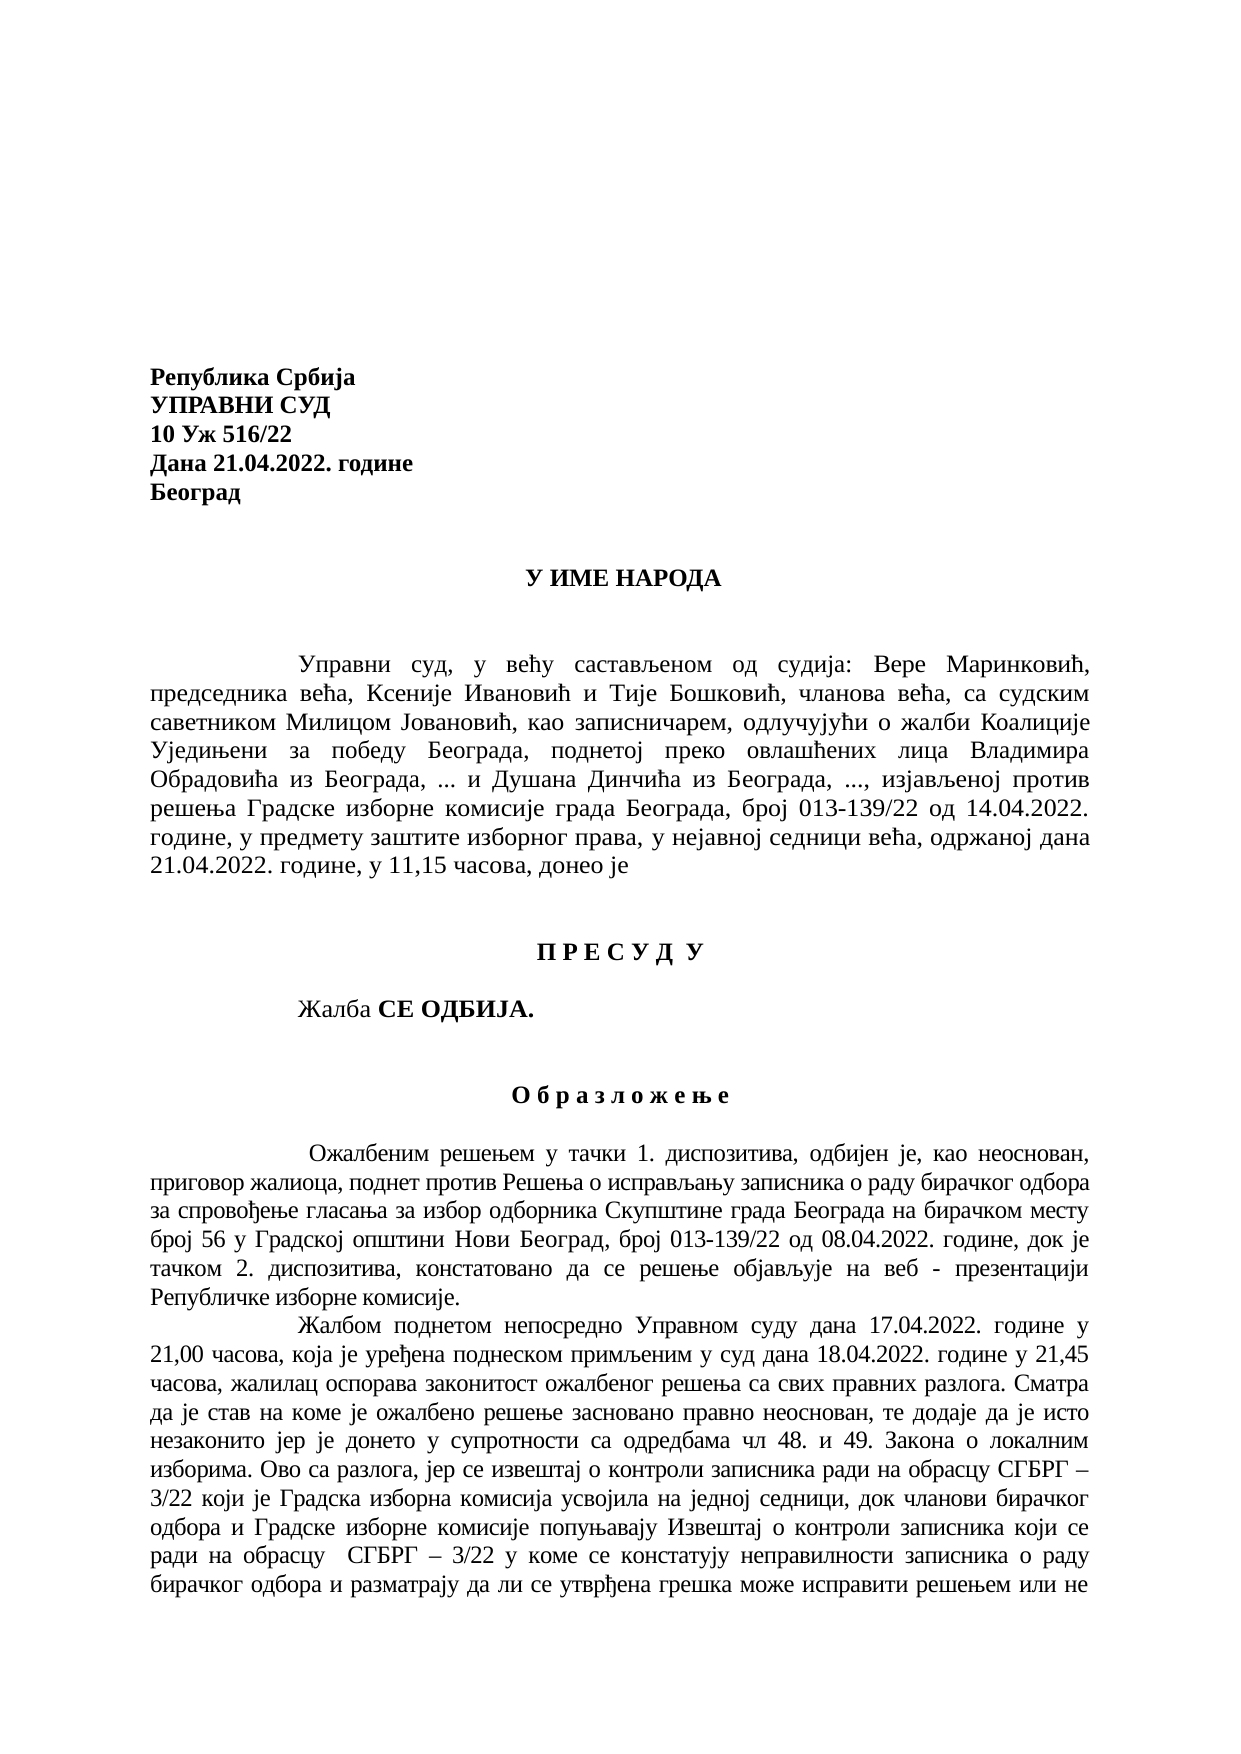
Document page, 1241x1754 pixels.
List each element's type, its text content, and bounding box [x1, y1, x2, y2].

text П Р Е С У Д У [150, 937, 1090, 966]
text Република Србија [150, 148, 1090, 391]
text У ИМЕ НАРОДА [150, 563, 1090, 592]
text Ожалбеним решењем у тачки 1. диспозитива, одбијен је, као неоснован, приговор жалиоца, поднет против Решења о исправљању записника о раду бирачког одбора за спровођење гласања за избор одборника Скупштине града Београда на бирачком месту број 56 у Градској општини Нови Београд, број 013-139/22 од 08.04.2022. године, док је тачком 2. диспозитива, констатовано да се решење објављује на веб - презентацији Републичке изборне комисије. [150, 1138, 1090, 1311]
text О б р а з л о ж е њ е [150, 1081, 1090, 1109]
text 10 Уж 516/22 [150, 419, 1090, 448]
text Жалбом поднетом непосредно Управном суду дана 17.04.2022. године у 21,00 часова, која је уређена поднеском примљеним у суд дана 18.04.2022. године у 21,45 часова, жалилац оспорава законитост ожалбеног решења са свих правних разлога. Сматра да је став на коме је ожалбено решење засновано правно неоснован, те додаје да је исто незаконито јер је донето у супротности са одредбама чл 48. и 49. Закона о локалним изборима. Ово са разлога, јер се извештај о контроли записника ради на обрасцу СГБРГ – 3/22 који је Градска изборна комисија усвојила на једној седници, док чланови бирачког одбора и Градске изборне комисије попуњавају Извештај о контроли записника који се ради на обрасцу СГБРГ – 3/22 у коме се констатују неправилности записника о раду бирачког одбора и разматрају да ли се утврђена грешка може исправити решењем или не [150, 1311, 1090, 1598]
text Београд [150, 477, 1090, 506]
text Управни суд, у већу састављеном од судија: Вере Маринковић, председника већа, Ксеније Ивановић и Тије Бошковић, чланова већа, са судским саветником Милицом Јовановић, као записничарем, одлучујући о жалби Коалиције Уједињени за победу Београда, поднетој преко овлашћених лица Владимира Обрадовића из Београда, ... и Душана Динчића из Београда, ..., изјављеној против решења Градске изборне комисије града Београда, број 013-139/22 од 14.04.2022. године, у предмету заштите изборног права, у нејавној седници већа, одржаној дана 21.04.2022. године, у 11,15 часова, донео је [150, 649, 1090, 879]
text Жалба СЕ ОДБИЈА. [150, 994, 1090, 1023]
text Дана 21.04.2022. године [150, 448, 1090, 477]
text УПРАВНИ СУД [150, 391, 1090, 419]
